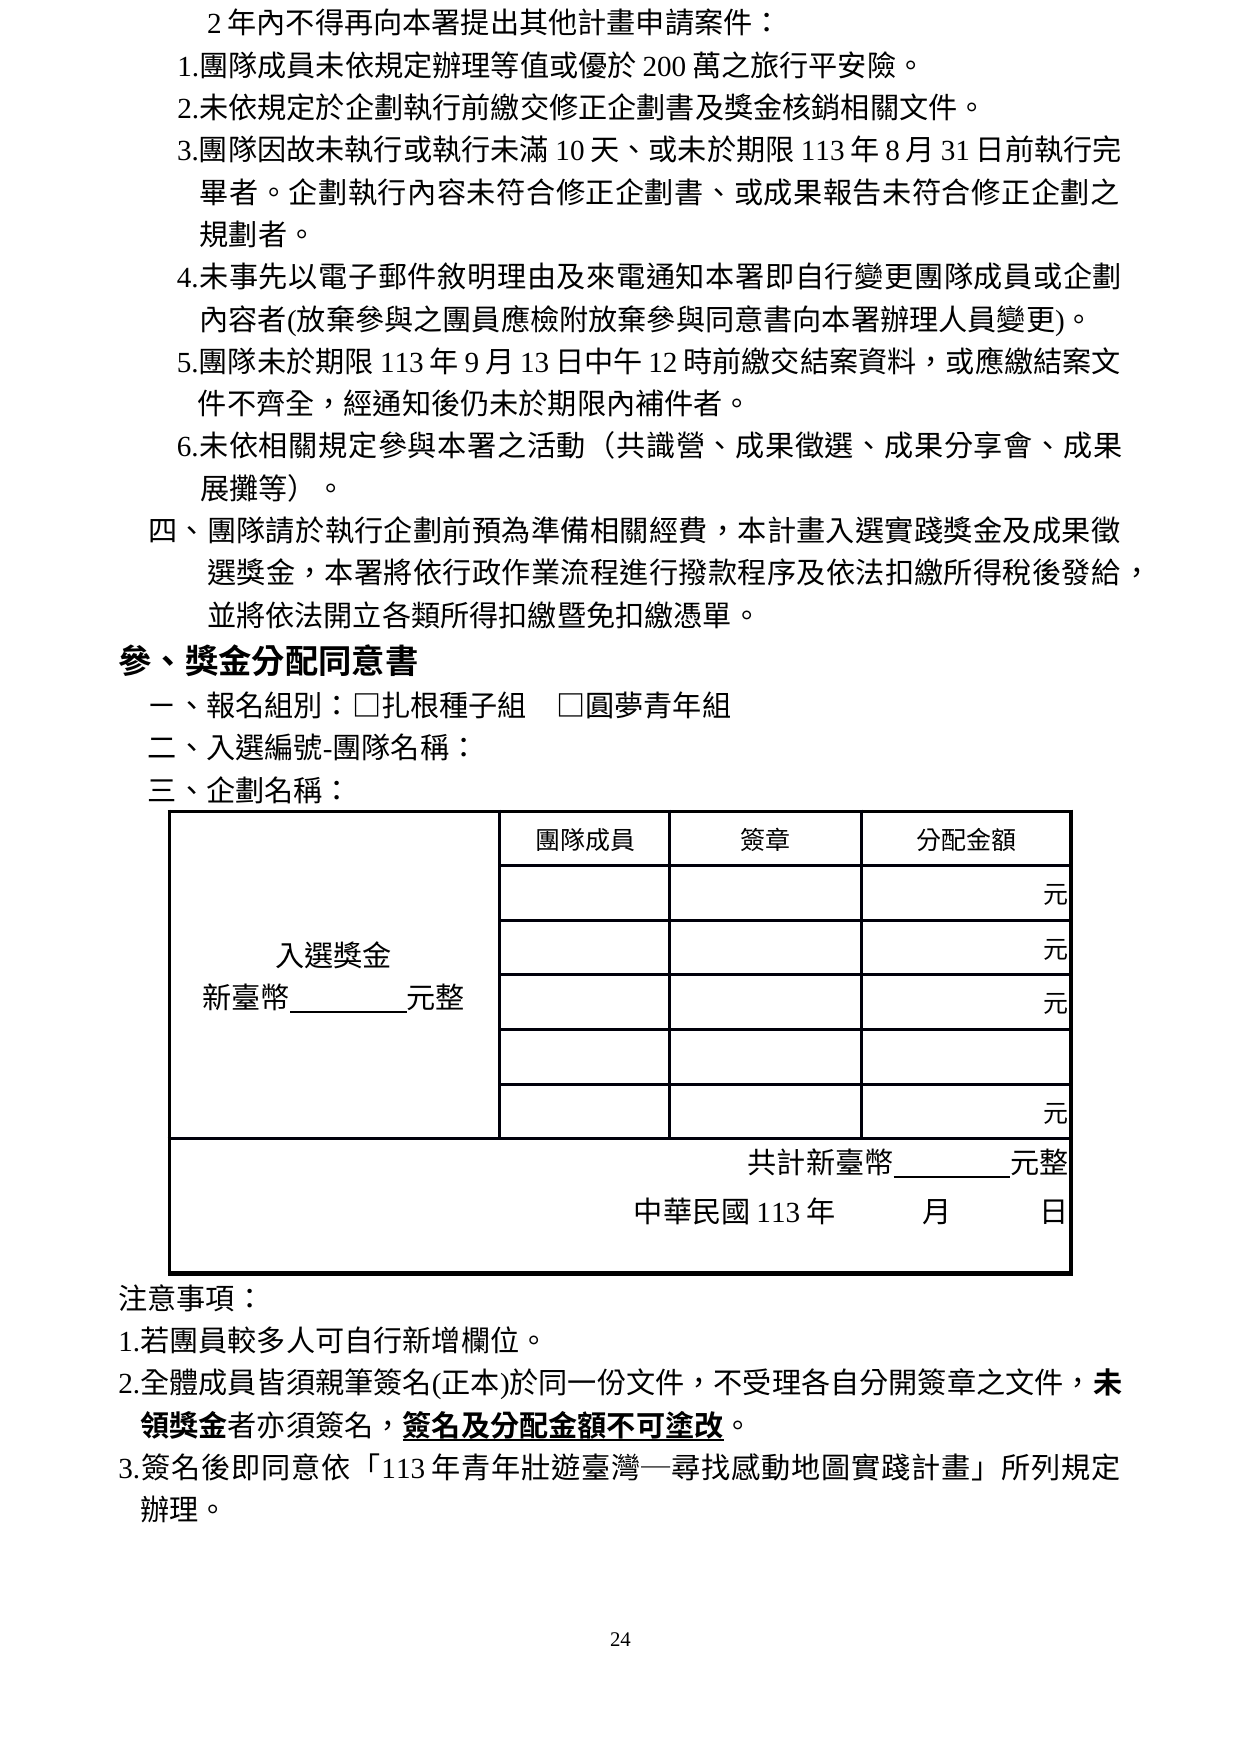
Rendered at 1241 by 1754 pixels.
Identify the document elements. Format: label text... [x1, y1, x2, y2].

table_cell [501, 976, 668, 1028]
table_cell [671, 922, 860, 973]
table_cell [671, 1086, 860, 1137]
table_cell 元 [863, 1086, 1069, 1137]
text 三、團隊若遇下列情事，本署得視情節酌予扣減獎金、取消入選及執行資格，若已請領獎金者，應於本署通知送達翌日起30日內將款項繳回本署，逾期未償還者，本署將依行政程序法第148條逕送強制執行，且團隊於2年內不得再向本署提出其他計畫申請案件： [148, 0, 1122, 42]
text 二、入選編號-團隊名稱： [148, 725, 1072, 767]
table_header 入選獎金 新臺幣 元整 [171, 813, 498, 1137]
table_cell [501, 922, 668, 973]
table_cell [671, 867, 860, 919]
text 四、團隊請於執行企劃前預為準備相關經費，本計畫入選實踐獎金及成果徵選獎金，本署將依行政作業流程進行撥款程序及依法扣繳所得稅後發給，並將依法開立各類所得扣繳暨免扣繳憑單。 [148, 507, 1122, 634]
table_cell 元 [863, 976, 1069, 1028]
text ㄧ、報名組別：□扎根種子組 □圓夢青年組 [148, 683, 1122, 725]
table_cell [671, 1031, 860, 1082]
table_cell [671, 976, 860, 1028]
table_cell 共計新臺幣 元整 中華民國113年 月 日 [171, 1140, 1069, 1271]
text 3.簽名後即同意依「113年青年壯遊臺灣─尋找感動地圖實踐計畫」所列規定辦理。 [118, 1444, 1122, 1529]
table_cell [501, 867, 668, 919]
text 三、企劃名稱： [148, 767, 1072, 809]
table_header 團隊成員 [501, 813, 668, 864]
text 3.團隊因故未執行或執行未滿10天、或未於期限113年8月31日前執行完畢者。企劃執行內容未符合修正企劃書、或成果報告未符合修正企劃之規劃者。 [177, 127, 1122, 254]
text 2.未依規定於企劃執行前繳交修正企劃書及獎金核銷相關文件。 [177, 84, 1122, 127]
text 6.未依相關規定參與本署之活動（共識營、成果徵選、成果分享會、成果展攤等）。 [177, 423, 1122, 507]
text 2.全體成員皆須親筆簽名(正本)於同一份文件，不受理各自分開簽章之文件，未領獎金者亦須簽名，簽名及分配金額不可塗改。 [118, 1360, 1122, 1444]
text 注意事項： [118, 1275, 1122, 1318]
table_cell [501, 1031, 668, 1082]
table_cell 元 [863, 867, 1069, 919]
text 4.未事先以電子郵件敘明理由及來電通知本署即自行變更團隊成員或企劃內容者(放棄參與之團員應檢附放棄參與同意書向本署辦理人員變更)。 [177, 254, 1122, 338]
table_cell [501, 1086, 668, 1137]
table_cell [863, 1031, 1069, 1082]
table_header 簽章 [671, 813, 860, 864]
text 參、獎金分配同意書 [118, 634, 1122, 683]
text 1.團隊成員未依規定辦理等值或優於200萬之旅行平安險。 [177, 42, 1122, 84]
text 5.團隊未於期限113年9月13日中午12時前繳交結案資料，或應繳結案文件不齊全，經通知後仍未於期限內補件者。 [177, 338, 1122, 423]
text 1.若團員較多人可自行新增欄位。 [118, 1318, 1122, 1360]
table_header 分配金額 [863, 813, 1069, 864]
table_cell 元 [863, 922, 1069, 973]
